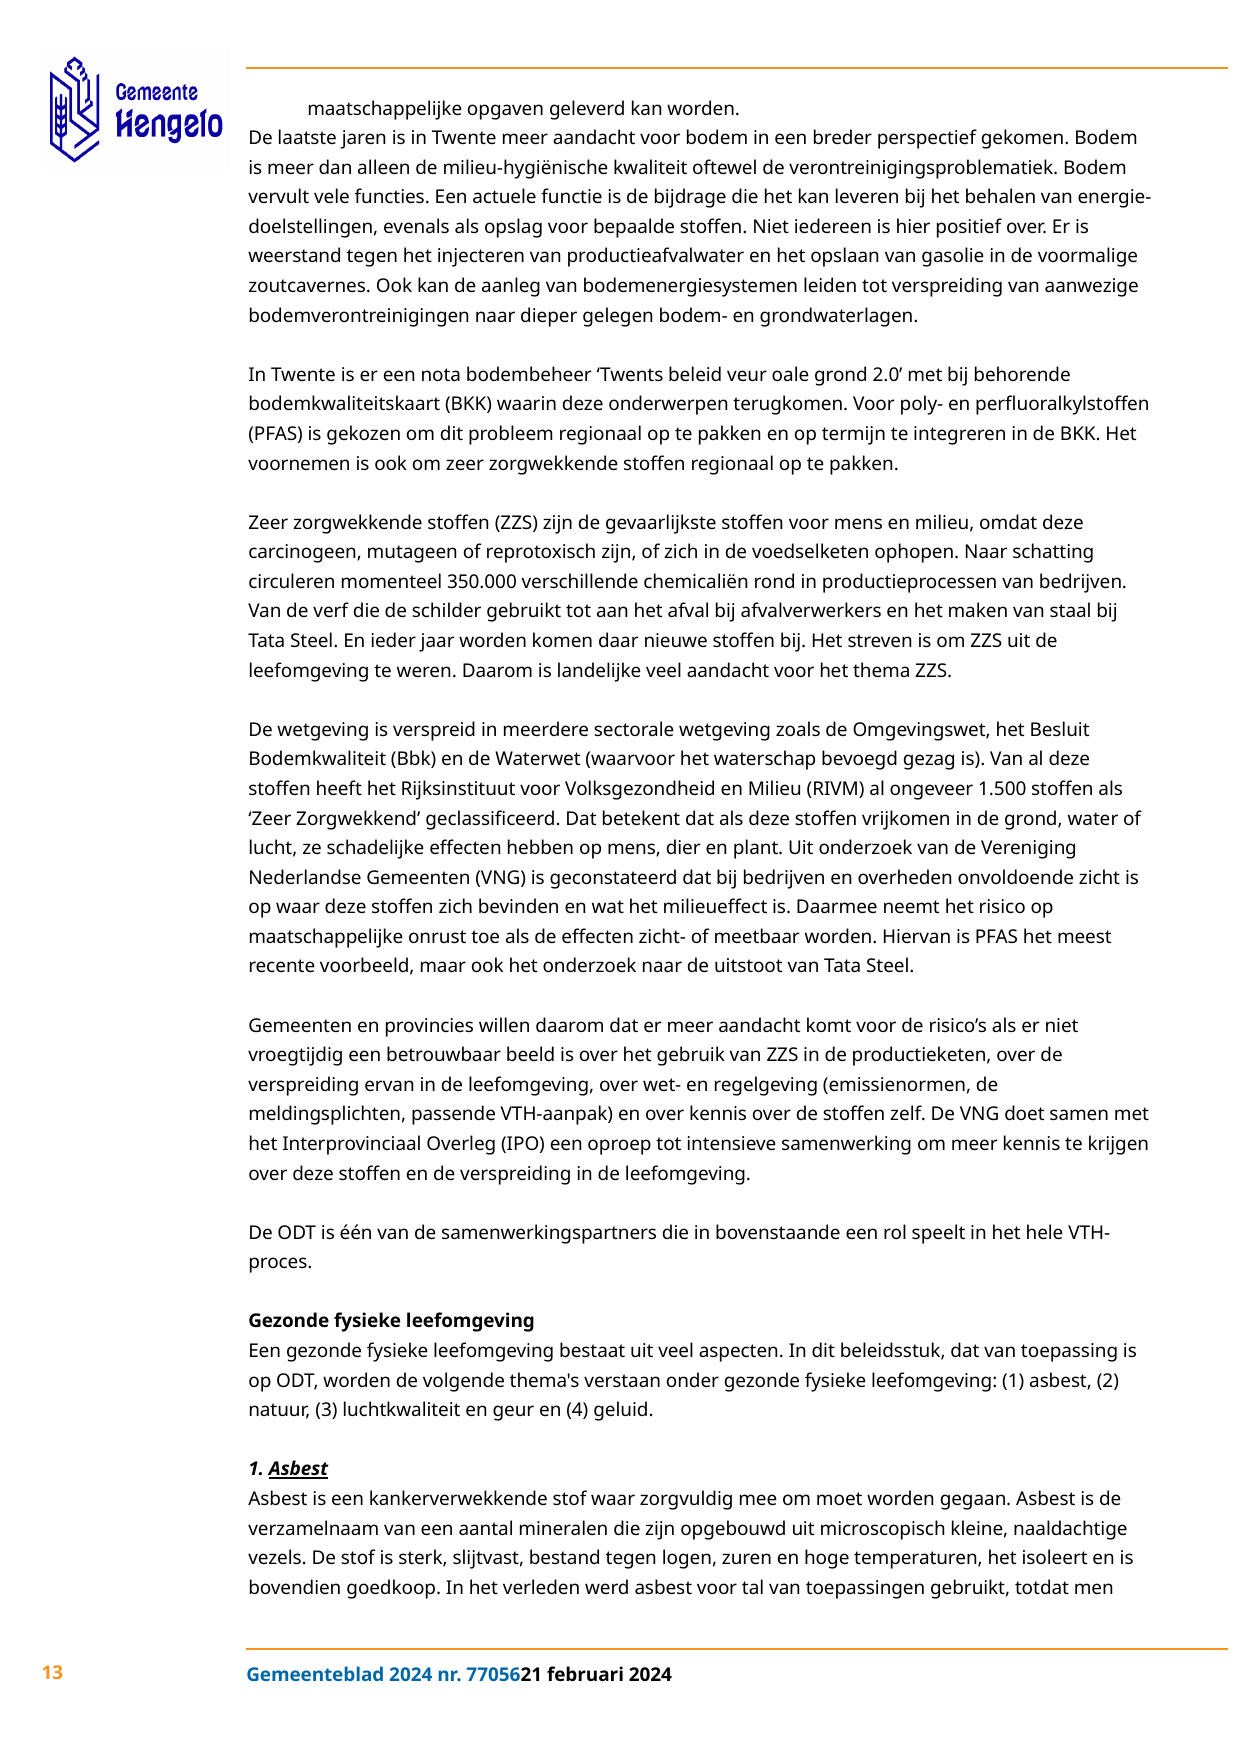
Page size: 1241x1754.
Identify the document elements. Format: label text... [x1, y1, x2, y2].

text Gezonde fysieke leefomgeving [248, 1308, 1152, 1333]
text Gemeenten en provincies willen daarom dat er meer aandacht komt voor de risico’s als er niet vroegtijdig een betrouwbaar beeld is over het gebruik van ZZS in de productieketen, over de verspreiding ervan in de leefomgeving, over wet- en regelgeving (emissienormen, de meldingsplichten, passende VTH-aanpak) en over kennis over de stoffen zelf. De VNG doet samen met het Interprovinciaal Overleg (IPO) een oproep tot intensieve samenwerking om meer kennis te krijgen over deze stoffen en de verspreiding in de leefomgeving. [248, 1012, 1152, 1186]
text Asbest is een kankerverwekkende stof waar zorgvuldig mee om moet worden gegaan. Asbest is de verzamelnaam van een aantal mineralen die zijn opgebouwd uit microscopisch kleine, naaldachtige vezels. De stof is sterk, slijtvast, bestand tegen logen, zuren en hoge temperaturen, het isoleert en is bovendien goedkoop. In het verleden werd asbest voor tal van toepassingen gebruikt, totdat men [248, 1485, 1152, 1600]
text De ODT is één van de samenwerkingspartners die in bovenstaande een rol speelt in het hele VTH-proces. [248, 1219, 1152, 1274]
text 1. Asbest [248, 1456, 1152, 1481]
text Zeer zorgwekkende stoffen (ZZS) zijn de gevaarlijkste stoffen voor mens en milieu, omdat deze carcinogeen, mutageen of reprotoxisch zijn, of zich in de voedselketen ophopen. Naar schatting circuleren momenteel 350.000 verschillende chemicaliën rond in productieprocessen van bedrijven. Van de verf die de schilder gebruikt tot aan het afval bij afvalverwerkers en het maken van staal bij Tata Steel. En ieder jaar worden komen daar nieuwe stoffen bij. Het streven is om ZZS uit de leefomgeving te weren. Daarom is landelijke veel aandacht voor het thema ZZS. [248, 509, 1152, 683]
text In Twente is er een nota bodembeheer ‘Twents beleid veur oale grond 2.0’ met bij behorende bodemkwaliteitskaart (BKK) waarin deze onderwerpen terugkomen. Voor poly- en perfluoralkylstoffen (PFAS) is gekozen om dit probleem regionaal op te pakken en op termijn te integreren in de BKK. Het voornemen is ook om zeer zorgwekkende stoffen regionaal op te pakken. [248, 361, 1152, 476]
text De wetgeving is verspreid in meerdere sectorale wetgeving zoals de Omgevingswet, het Besluit Bodemkwaliteit (Bbk) en de Waterwet (waarvoor het waterschap bevoegd gezag is). Van al deze stoffen heeft het Rijksinstituut voor Volksgezondheid en Milieu (RIVM) al ongeveer 1.500 stoffen als ‘Zeer Zorgwekkend’ geclassificeerd. Dat betekent dat als deze stoffen vrijkomen in de grond, water of lucht, ze schadelijke effecten hebben op mens, dier en plant. Uit onderzoek van de Vereniging Nederlandse Gemeenten (VNG) is geconstateerd dat bij bedrijven en overheden onvoldoende zicht is op waar deze stoffen zich bevinden en wat het milieueffect is. Daarmee neemt het risico op maatschappelijke onrust toe als de effecten zicht- of meetbaar worden. Hiervan is PFAS het meest recente voorbeeld, maar ook het onderzoek naar de uitstoot van Tata Steel. [248, 716, 1152, 978]
text Een gezonde fysieke leefomgeving bestaat uit veel aspecten. In dit beleidsstuk, dat van toepassing is op ODT, worden de volgende thema's verstaan onder gezonde fysieke leefomgeving: (1) asbest, (2) natuur, (3) luchtkwaliteit en geur en (4) geluid. [248, 1337, 1152, 1422]
text De laatste jaren is in Twente meer aandacht voor bodem in een breder perspectief gekomen. Bodem is meer dan alleen de milieu-hygiënische kwaliteit oftewel de verontreinigingsproblematiek. Bodem vervult vele functies. Een actuele functie is de bijdrage die het kan leveren bij het behalen van energie-doelstellingen, evenals als opslag voor bepaalde stoffen. Niet iedereen is hier positief over. Er is weerstand tegen het injecteren van productieafvalwater en het opslaan van gasolie in de voormalige zoutcavernes. Ook kan de aanleg van bodemenergiesystemen leiden tot verspreiding van aanwezige bodemverontreinigingen naar dieper gelegen bodem- en grondwaterlagen. [248, 124, 1152, 328]
picture [41, 47, 231, 172]
list maatschappelijke opgaven geleverd kan worden. [248, 95, 1152, 121]
